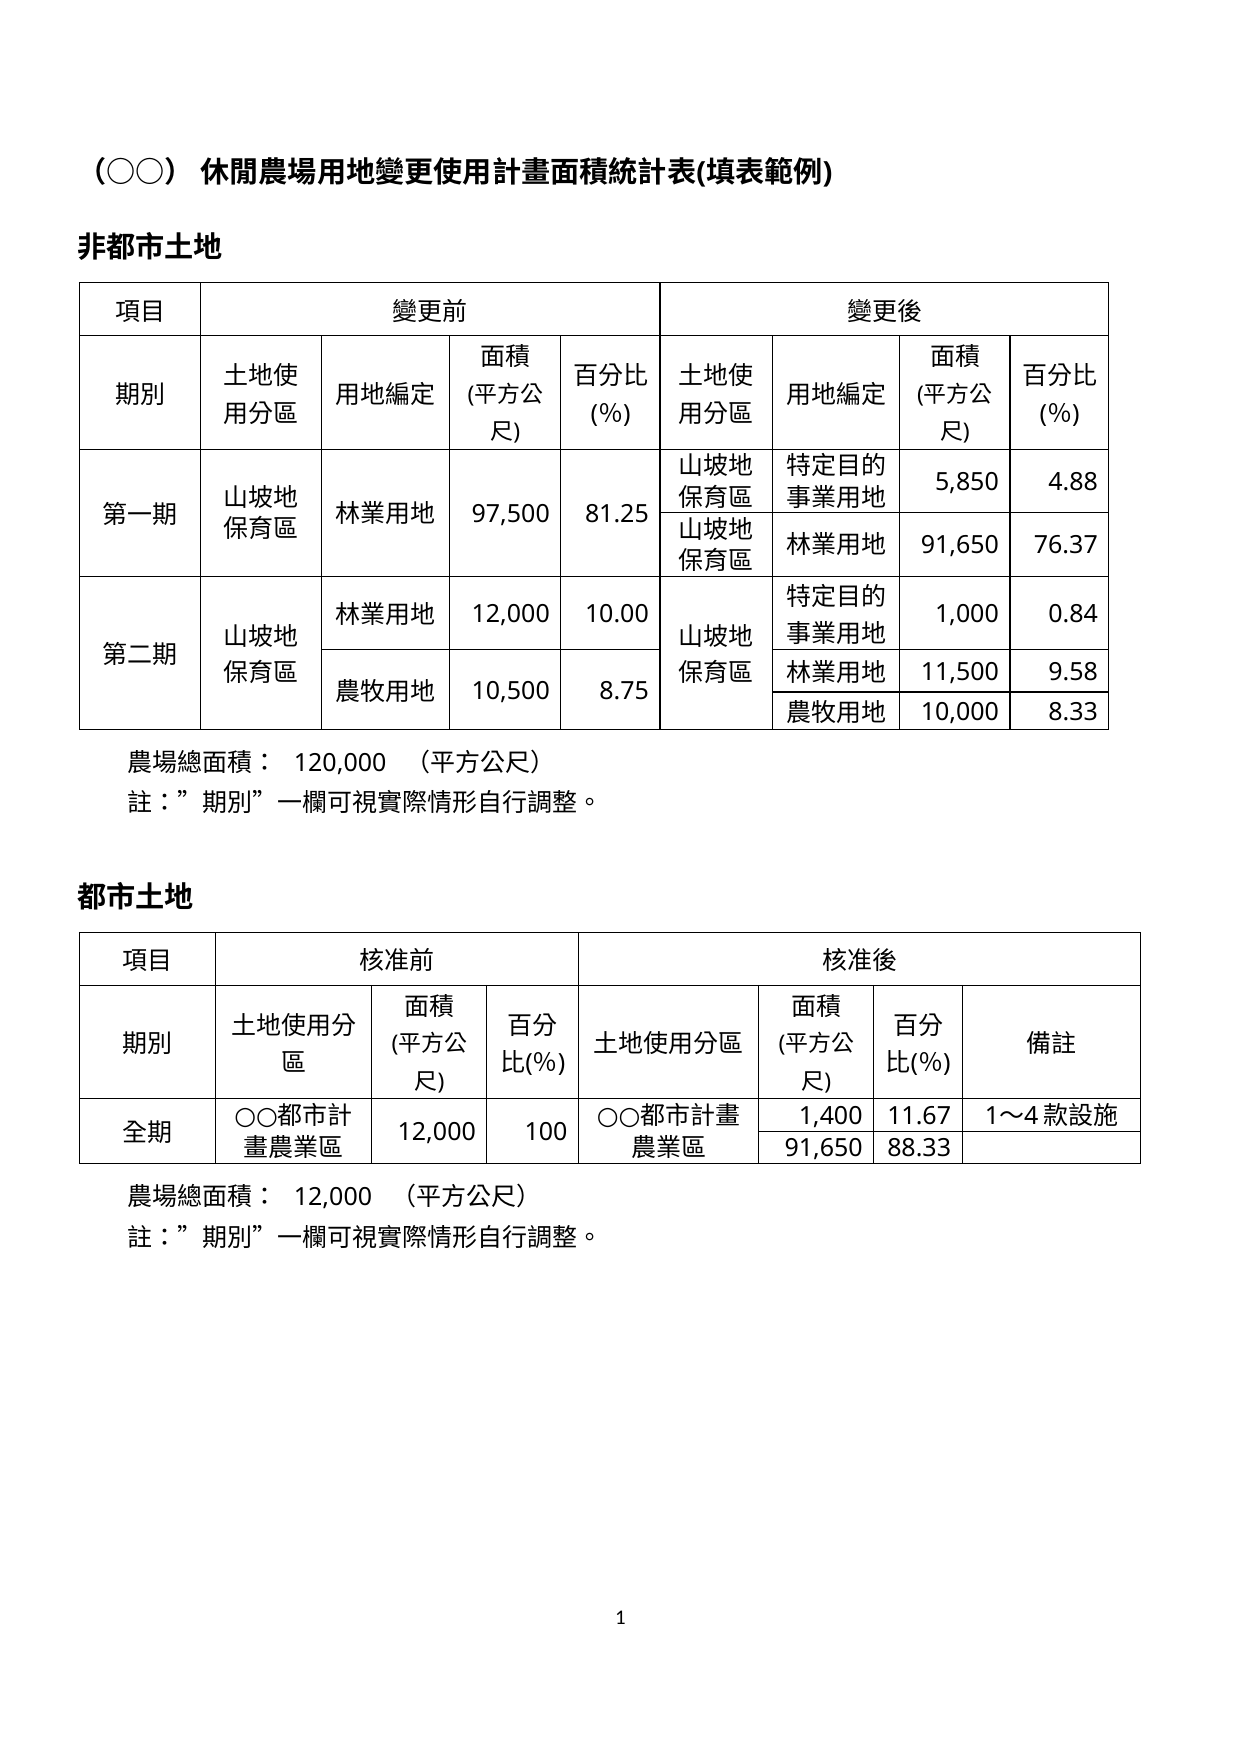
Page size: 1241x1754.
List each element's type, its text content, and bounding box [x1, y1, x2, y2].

table_cell ○○都市計畫農業區 [216, 1099, 371, 1163]
table_header 項目 [80, 933, 215, 985]
table_cell 備註 [963, 986, 1140, 1098]
table_cell 97,500 [450, 450, 560, 576]
table_cell 山坡地保育區 [661, 450, 772, 512]
table_cell 4.88 [1011, 450, 1108, 512]
table_cell 12,000 [372, 1099, 486, 1163]
text 註：”期別”一欄可視實際情形自行調整。 [127, 782, 1163, 819]
text （○○） 休閒農場用地變更使用計畫面積統計表(填表範例) [77, 132, 1163, 207]
table_cell 1～4款設施 [963, 1099, 1140, 1131]
table_cell 土地使用分區 [579, 986, 758, 1098]
table_header 項目 [80, 283, 200, 335]
table_cell 1,400 [759, 1099, 873, 1131]
table_header 核准後 [579, 933, 1140, 985]
table_cell 山坡地保育區 [201, 450, 321, 576]
table_cell 面積 (平方公尺) [450, 336, 560, 449]
table_cell 5,850 [900, 450, 1009, 512]
table_cell 10.00 [561, 577, 659, 649]
table_cell 76.37 [1011, 513, 1108, 576]
text 都市土地 [77, 857, 1163, 932]
table_cell 88.33 [874, 1132, 962, 1163]
table_cell 9.58 [1011, 650, 1108, 691]
table_cell 11,500 [900, 650, 1009, 691]
text 註：”期別”一欄可視實際情形自行調整。 [127, 1216, 1163, 1253]
table_cell 山坡地保育區 [661, 577, 772, 729]
table_header 變更前 [201, 283, 659, 335]
table_cell 土地使用分區 [661, 336, 772, 449]
table_cell 期別 [80, 336, 200, 449]
table_cell 用地編定 [322, 336, 449, 449]
table_cell 百分比(％) [874, 986, 962, 1098]
table_cell 面積 (平方公尺) [759, 986, 873, 1098]
table_header 變更後 [661, 283, 1108, 335]
table_cell 12,000 [450, 577, 560, 649]
table_cell 農牧用地 [322, 650, 449, 729]
table_cell 100 [487, 1099, 578, 1163]
table_cell 山坡地保育區 [661, 513, 772, 576]
table_cell 91,650 [900, 513, 1009, 576]
table_cell 面積 (平方公尺) [900, 336, 1009, 449]
table_cell 8.75 [561, 650, 659, 729]
table_cell 林業用地 [322, 450, 449, 576]
table_cell 10,500 [450, 650, 560, 729]
table_cell 8.33 [1011, 693, 1108, 729]
text 農場總面積： 12,000 （平方公尺） [127, 1164, 1163, 1216]
table_cell 百分比(％) [561, 336, 659, 449]
table_cell 期別 [80, 986, 215, 1098]
table_cell 全期 [80, 1099, 215, 1163]
table_cell 土地使用分區 [216, 986, 371, 1098]
table_cell 第二期 [80, 577, 200, 729]
table_cell 特定目的事業用地 [773, 577, 899, 649]
table_cell 百分比(％) [1011, 336, 1108, 449]
table_cell 面積 (平方公尺) [372, 986, 486, 1098]
table_cell 0.84 [1011, 577, 1108, 649]
table_cell 91,650 [759, 1132, 873, 1163]
table_cell 林業用地 [322, 577, 449, 649]
table_cell 第一期 [80, 450, 200, 576]
table_cell 百分比(％) [487, 986, 578, 1098]
table_cell 特定目的事業用地 [773, 450, 899, 512]
table_cell 81.25 [561, 450, 659, 576]
text 非都市土地 [77, 207, 1163, 282]
table_header 核准前 [216, 933, 578, 985]
table_cell 用地編定 [773, 336, 899, 449]
table_cell 農牧用地 [773, 693, 899, 729]
table_cell 山坡地保育區 [201, 577, 321, 729]
table_cell 土地使用分區 [201, 336, 321, 449]
table_cell 林業用地 [773, 650, 899, 691]
table_cell 11.67 [874, 1099, 962, 1131]
text 農場總面積： 120,000 （平方公尺） [127, 730, 1163, 782]
table_cell ○○都市計畫農業區 [579, 1099, 758, 1163]
table_cell 林業用地 [773, 513, 899, 576]
table_cell 10,000 [900, 693, 1009, 729]
table_cell 1,000 [900, 577, 1009, 649]
table_cell [963, 1132, 1140, 1163]
